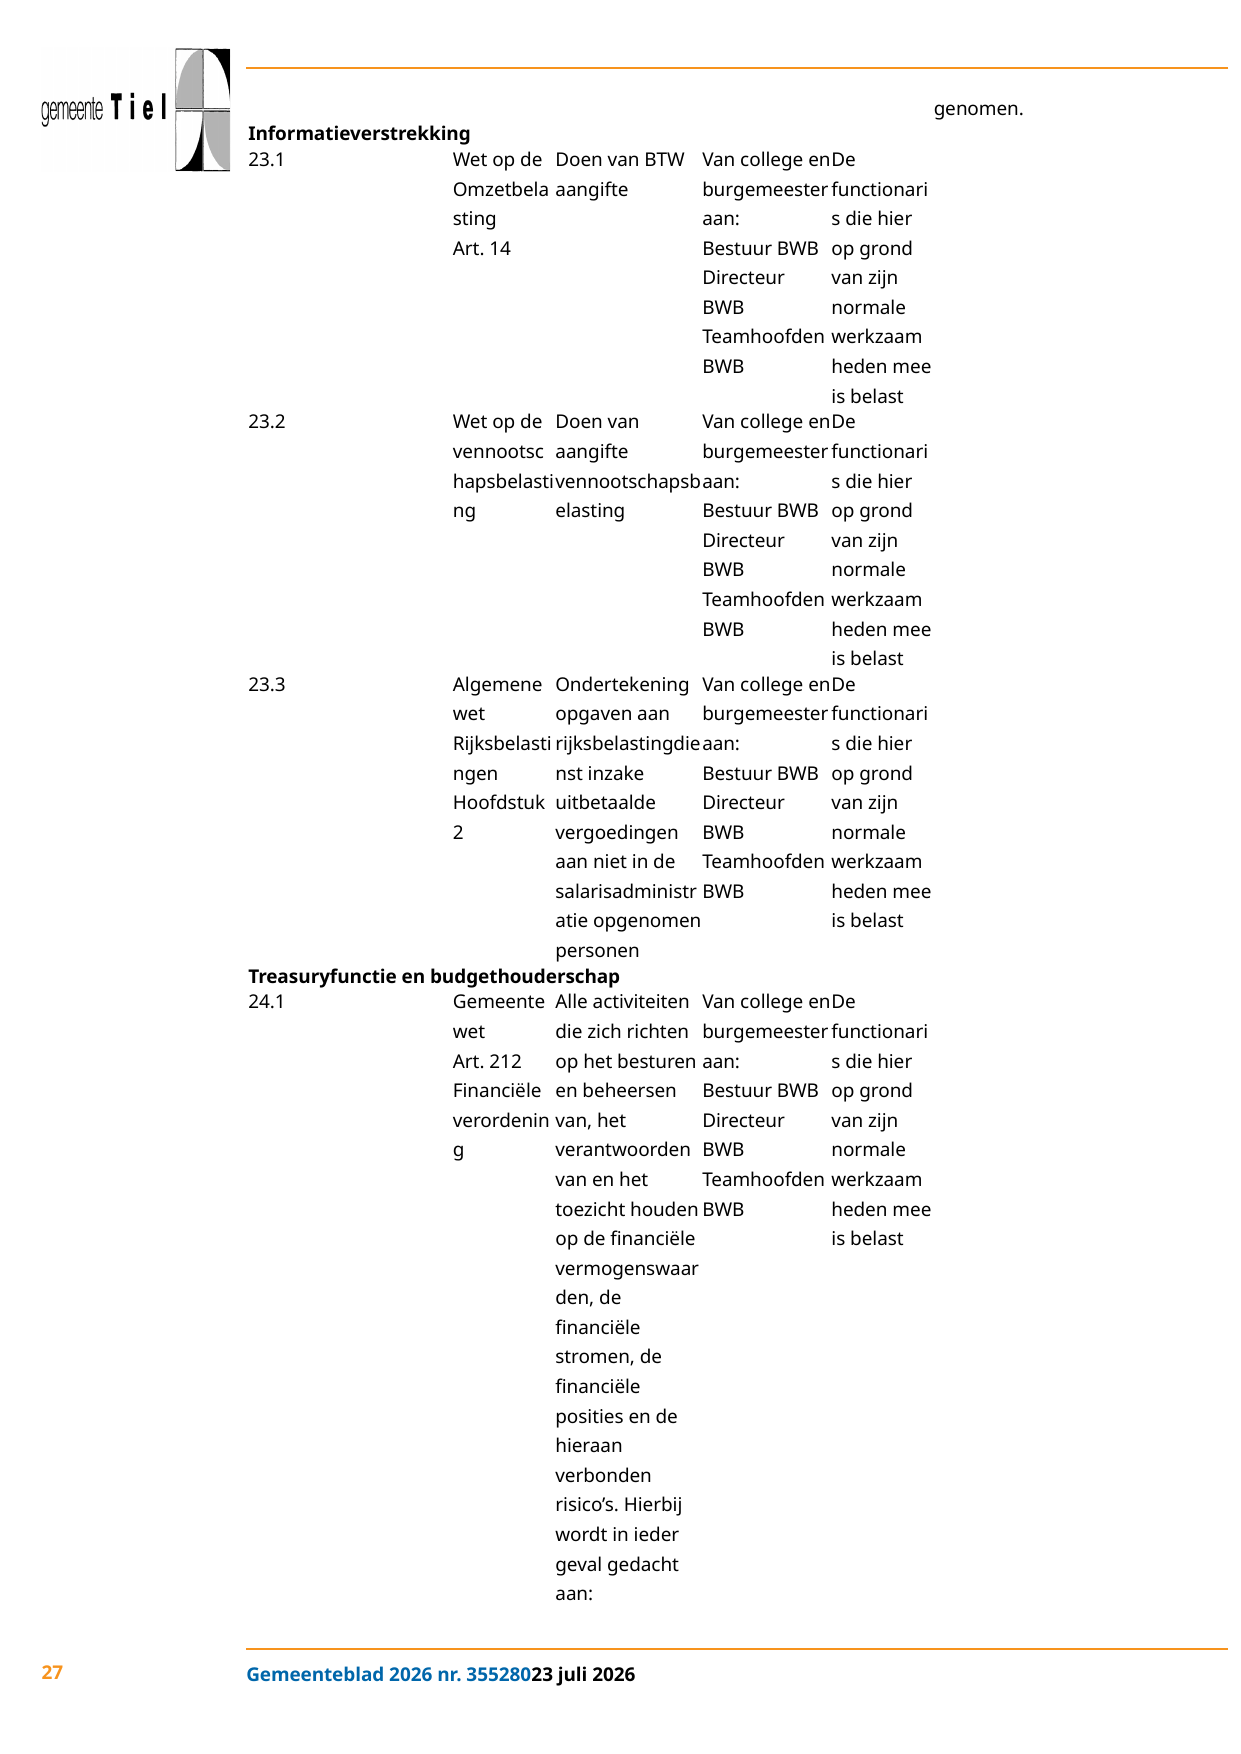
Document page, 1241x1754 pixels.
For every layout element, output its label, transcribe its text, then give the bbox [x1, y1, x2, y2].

table_cell Informatieverstrekking [248, 121, 1049, 146]
table_cell 23.3 [248, 671, 453, 963]
table_cell [934, 989, 1049, 1606]
picture [41, 47, 231, 172]
table_cell [702, 95, 831, 121]
table_cell 23.1 [248, 146, 453, 409]
table_cell [248, 95, 453, 121]
table_cell Wet op de Omzetbelasting Art. 14 [453, 146, 555, 409]
table_cell De functionaris die hier op grond van zijn normale werkzaamheden mee is belast [831, 409, 933, 671]
table_cell Ondertekening opgaven aan rijksbelastingdienst inzake uitbetaalde vergoedingen aan niet in de salarisadministratie opgenomen personen [555, 671, 702, 963]
table_cell genomen. [934, 95, 1049, 121]
table_cell Algemene wet Rijksbelastingen Hoofdstuk 2 [453, 671, 555, 963]
table_cell Gemeentewet Art. 212 Financiële verordening [453, 989, 555, 1606]
table_cell [934, 146, 1049, 409]
table_cell Van college en burgemeester aan: Bestuur BWB Directeur BWB Teamhoofden BWB [702, 409, 831, 671]
table_cell 24.1 [248, 989, 453, 1606]
table_cell Doen van BTW aangifte [555, 146, 702, 409]
table_cell [555, 95, 702, 121]
table_cell De functionaris die hier op grond van zijn normale werkzaamheden mee is belast [831, 989, 933, 1606]
table_cell Van college en burgemeester aan: Bestuur BWB Directeur BWB Teamhoofden BWB [702, 989, 831, 1606]
table_cell Wet op de vennootschapsbelasting [453, 409, 555, 671]
table_cell De functionaris die hier op grond van zijn normale werkzaamheden mee is belast [831, 146, 933, 409]
table_cell De functionaris die hier op grond van zijn normale werkzaamheden mee is belast [831, 671, 933, 963]
table_cell Alle activiteiten die zich richten op het besturen en beheersen van, het verantwoorden van en het toezicht houden op de financiële vermogenswaarden, de financiële stromen, de financiële posities en de hieraan verbonden risico’s. Hierbij wordt in ieder geval gedacht aan: [555, 989, 702, 1606]
table_cell Van college en burgemeester aan: Bestuur BWB Directeur BWB Teamhoofden BWB [702, 146, 831, 409]
table_cell 23.2 [248, 409, 453, 671]
table_cell Van college en burgemeester aan: Bestuur BWB Directeur BWB Teamhoofden BWB [702, 671, 831, 963]
table_cell [934, 409, 1049, 671]
table_cell Doen van aangifte vennootschapsbelasting [555, 409, 702, 671]
table_cell [453, 95, 555, 121]
table_cell Treasuryfunctie en budgethouderschap [248, 963, 1049, 989]
table_cell [934, 671, 1049, 963]
table_cell [831, 95, 933, 121]
